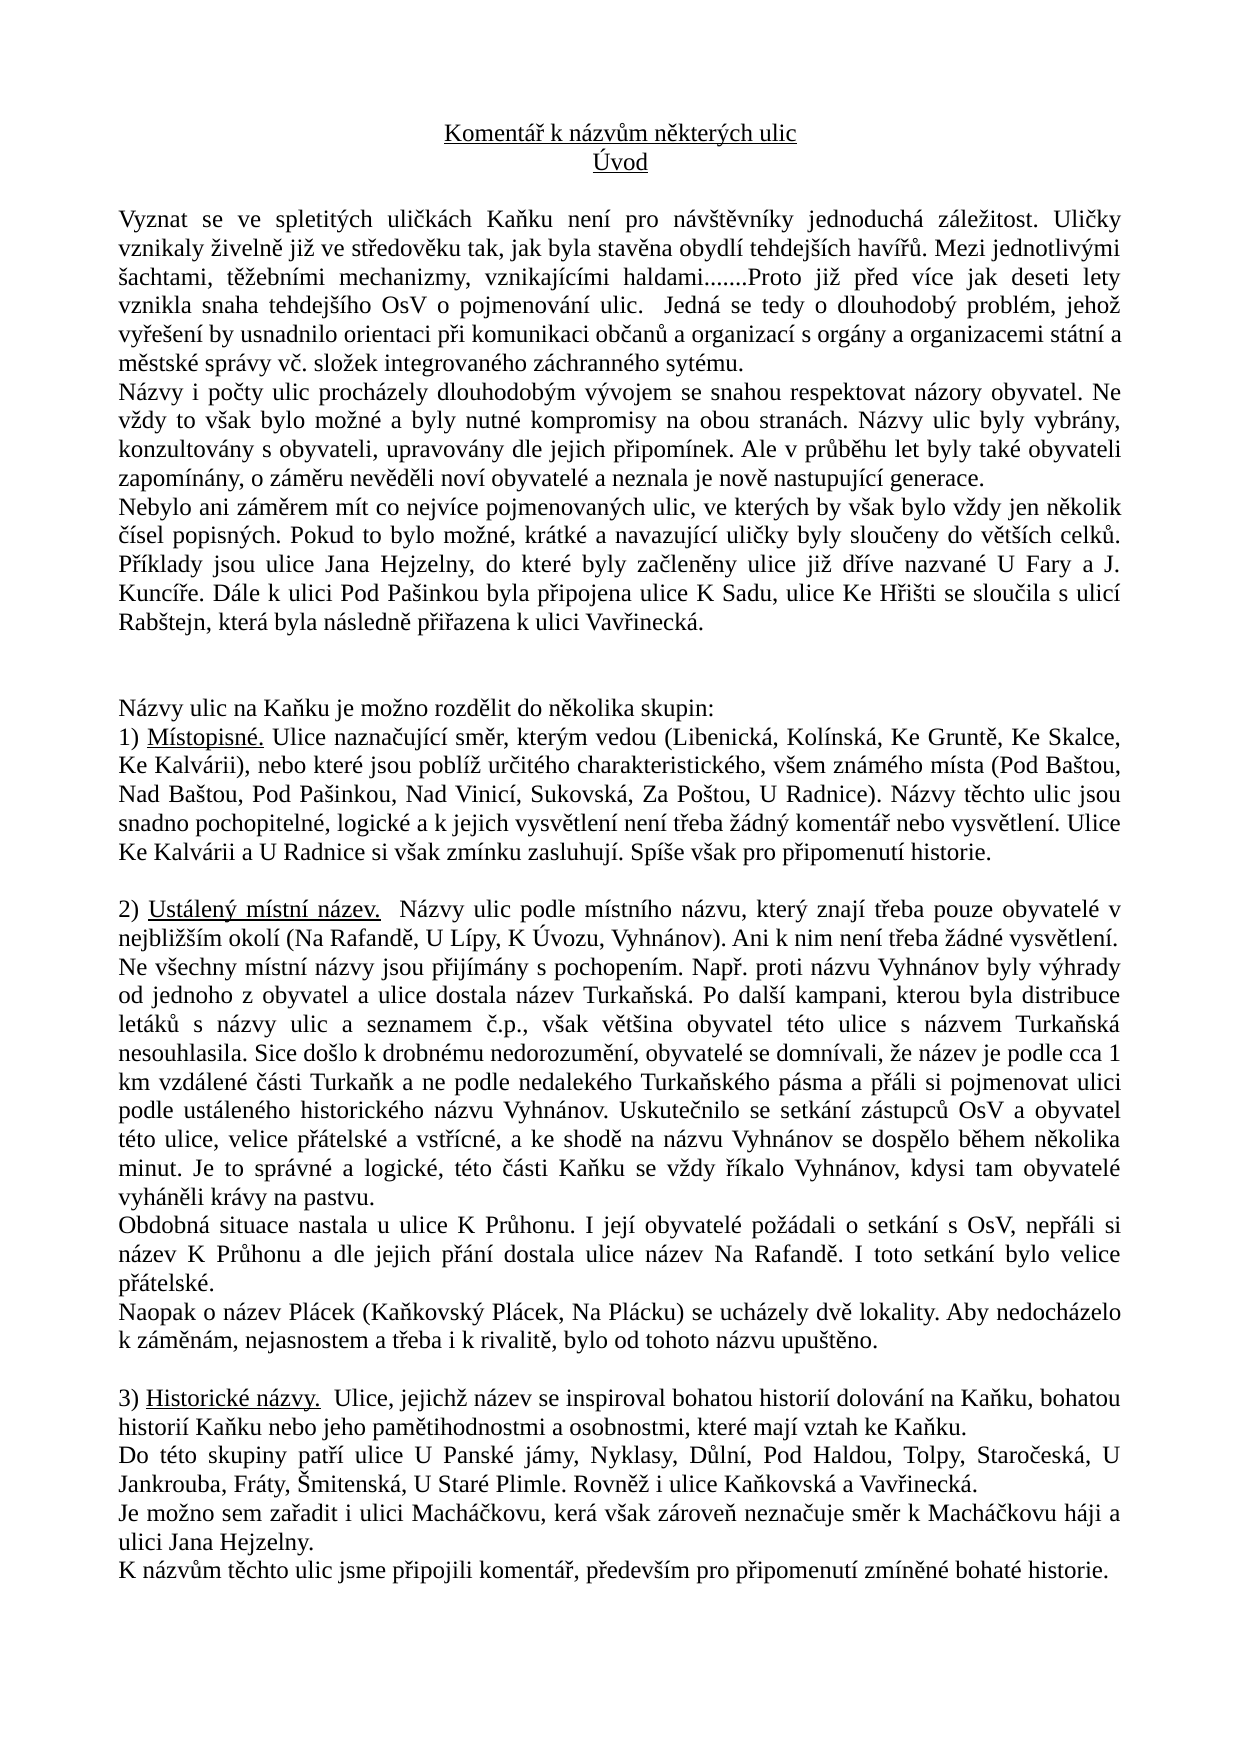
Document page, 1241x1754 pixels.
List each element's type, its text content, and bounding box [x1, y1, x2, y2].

text Názvy i počty ulic procházely dlouhodobým vývojem se snahou respektovat názory obyvatel. Ne vždy to však bylo možné a byly nutné kompromisy na obou stranách. Názvy ulic byly vybrány, konzultovány s obyvateli, upravovány dle jejich připomínek. Ale v průběhu let byly také obyvateli zapomínány, o záměru nevěděli noví obyvatelé a neznala je nově nastupující generace. [118, 377, 1122, 492]
text 2) Ustálený místní název. Názvy ulic podle místního názvu, který znají třeba pouze obyvatelé v nejbližším okolí (Na Rafandě, U Lípy, K Úvozu, Vyhnánov). Ani k nim není třeba žádné vysvětlení. [118, 894, 1122, 952]
text Je možno sem zařadit i ulici Macháčkovu, kerá však zároveň neznačuje směr k Macháčkovu háji a ulici Jana Hejzelny. [118, 1498, 1122, 1556]
text Ne všechny místní názvy jsou přijímány s pochopením. Např. proti názvu Vyhnánov byly výhrady od jednoho z obyvatel a ulice dostala název Turkaňská. Po další kampani, kterou byla distribuce letáků s názvy ulic a seznamem č.p., však většina obyvatel této ulice s názvem Turkaňská nesouhlasila. Sice došlo k drobnému nedorozumění, obyvatelé se domnívali, že název je podle cca 1 km vzdálené části Turkaňk a ne podle nedalekého Turkaňského pásma a přáli si pojmenovat ulici podle ustáleného historického názvu Vyhnánov. Uskutečnilo se setkání zástupců OsV a obyvatel této ulice, velice přátelské a vstřícné, a ke shodě na názvu Vyhnánov se dospělo během několika minut. Je to správné a logické, této části Kaňku se vždy říkalo Vyhnánov, kdysi tam obyvatelé vyháněli krávy na pastvu. [118, 952, 1122, 1211]
text K názvům těchto ulic jsme připojili komentář, především pro připomenutí zmíněné bohaté historie. [118, 1556, 1122, 1584]
text 1) Místopisné. Ulice naznačující směr, kterým vedou (Libenická, Kolínská, Ke Gruntě, Ke Skalce, Ke Kalvárii), nebo které jsou poblíž určitého charakteristického, všem známého místa (Pod Baštou, Nad Baštou, Pod Pašinkou, Nad Vinicí, Sukovská, Za Poštou, U Radnice). Názvy těchto ulic jsou snadno pochopitelné, logické a k jejich vysvětlení není třeba žádný komentář nebo vysvětlení. Ulice Ke Kalvárii a U Radnice si však zmínku zasluhují. Spíše však pro připomenutí historie. [118, 722, 1122, 866]
text Naopak o název Plácek (Kaňkovský Plácek, Na Plácku) se ucházely dvě lokality. Aby nedocházelo k záměnám, nejasnostem a třeba i k rivalitě, bylo od tohoto názvu upuštěno. [118, 1297, 1122, 1354]
text Komentář k názvům některých ulic [118, 118, 1122, 147]
text Do této skupiny patří ulice U Panské jámy, Nyklasy, Důlní, Pod Haldou, Tolpy, Staročeská, U Jankrouba, Fráty, Šmitenská, U Staré Plimle. Rovněž i ulice Kaňkovská a Vavřinecká. [118, 1441, 1122, 1498]
text 3) Historické názvy. Ulice, jejichž název se inspiroval bohatou historií dolování na Kaňku, bohatou historií Kaňku nebo jeho pamětihodnostmi a osobnostmi, které mají vztah ke Kaňku. [118, 1383, 1122, 1441]
text Úvod [118, 147, 1122, 176]
text Nebylo ani záměrem mít co nejvíce pojmenovaných ulic, ve kterých by však bylo vždy jen několik čísel popisných. Pokud to bylo možné, krátké a navazující uličky byly sloučeny do větších celků. Příklady jsou ulice Jana Hejzelny, do které byly začleněny ulice již dříve nazvané U Fary a J. Kuncíře. Dále k ulici Pod Pašinkou byla připojena ulice K Sadu, ulice Ke Hřišti se sloučila s ulicí Rabštejn, která byla následně přiřazena k ulici Vavřinecká. [118, 492, 1122, 636]
text Vyznat se ve spletitých uličkách Kaňku není pro návštěvníky jednoduchá záležitost. Uličky vznikaly živelně již ve středověku tak, jak byla stavěna obydlí tehdejších havířů. Mezi jednotlivými šachtami, těžebními mechanizmy, vznikajícími haldami.......Proto již před více jak deseti lety vznikla snaha tehdejšího OsV o pojmenování ulic. Jedná se tedy o dlouhodobý problém, jehož vyřešení by usnadnilo orientaci při komunikaci občanů a organizací s orgány a organizacemi státní a městské správy vč. složek integrovaného záchranného sytému. [118, 204, 1122, 377]
text Názvy ulic na Kaňku je možno rozdělit do několika skupin: [118, 693, 1122, 722]
text Obdobná situace nastala u ulice K Průhonu. I její obyvatelé požádali o setkání s OsV, nepřáli si název K Průhonu a dle jejich přání dostala ulice název Na Rafandě. I toto setkání bylo velice přátelské. [118, 1211, 1122, 1297]
